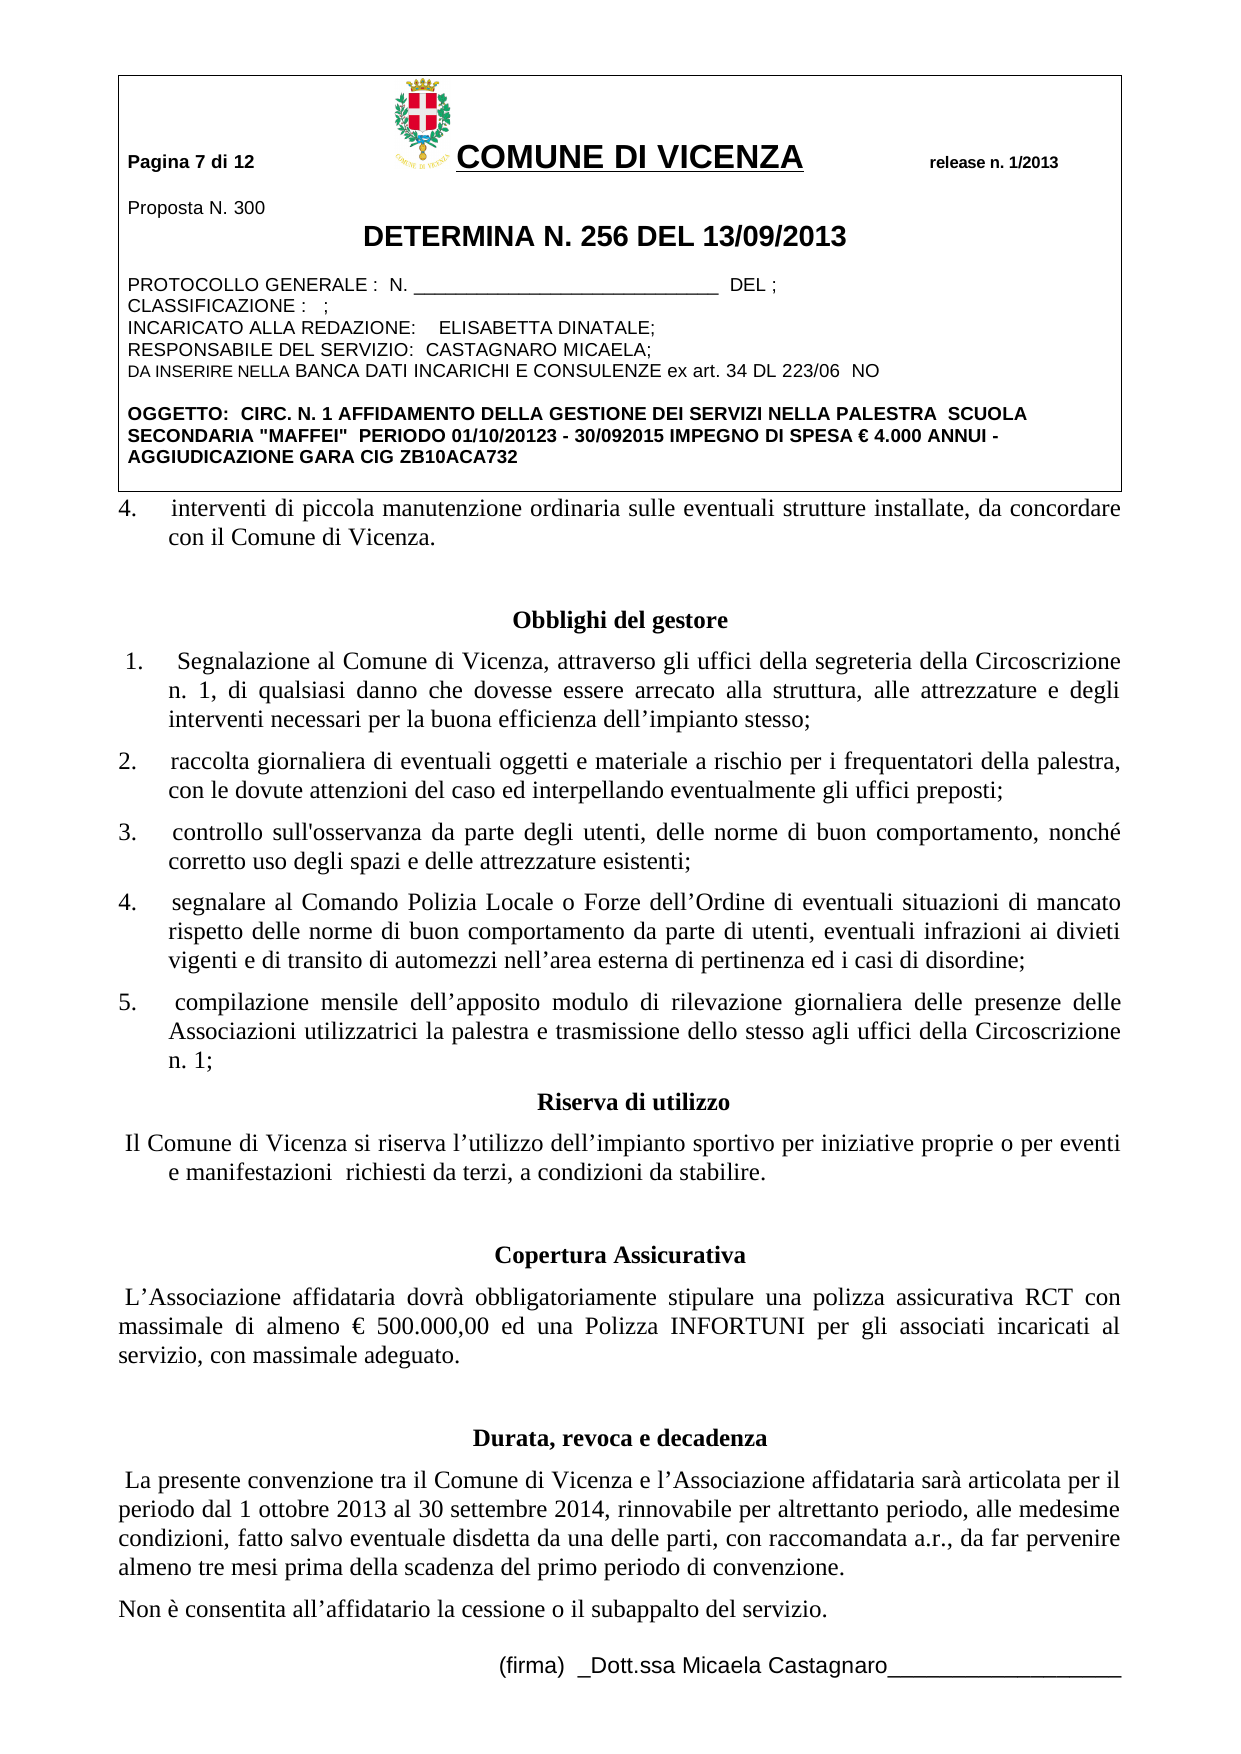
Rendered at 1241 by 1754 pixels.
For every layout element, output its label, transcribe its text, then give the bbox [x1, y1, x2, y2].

picture [394, 78, 451, 169]
text 1. Segnalazione al Comune di Vicenza, attraverso gli uffici della segreteria della Circoscrizione n. 1, di qualsiasi danno che dovesse essere arrecato alla struttura, alle attrezzature e degli interventi necessari per la buona efficienza dell’impianto stesso; [118, 646, 1122, 733]
text 4. segnalare al Comando Polizia Locale o Forze dell’Ordine di eventuali situazioni di mancato rispetto delle norme di buon comportamento da parte di utenti, eventuali infrazioni ai divieti vigenti e di transito di automezzi nell’area esterna di pertinenza ed i casi di disordine; [118, 887, 1122, 974]
text Obblighi del gestore [118, 605, 1122, 634]
text Riserva di utilizzo [118, 1087, 1122, 1116]
text L’Associazione affidataria dovrà obbligatoriamente stipulare una polizza assicurativa RCT con massimale di almeno € 500.000,00 ed una Polizza INFORTUNI per gli associati incaricati al servizio, con massimale adeguato. [118, 1282, 1122, 1369]
text 5. compilazione mensile dell’apposito modulo di rilevazione giornaliera delle presenze delle Associazioni utilizzatrici la palestra e trasmissione dello stesso agli uffici della Circoscrizione n. 1; [118, 987, 1122, 1074]
text Copertura Assicurativa [118, 1240, 1122, 1269]
text 2. raccolta giornaliera di eventuali oggetti e materiale a rischio per i frequentatori della palestra, con le dovute attenzioni del caso ed interpellando eventualmente gli uffici preposti; [118, 746, 1122, 804]
text Non è consentita all’affidatario la cessione o il subappalto del servizio. [118, 1593, 1122, 1622]
text Durata, revoca e decadenza [118, 1423, 1122, 1452]
text Il Comune di Vicenza si riserva l’utilizzo dell’impianto sportivo per iniziative proprie o per eventi e manifestazioni richiesti da terzi, a condizioni da stabilire. [118, 1128, 1122, 1186]
text 3. controllo sull'osservanza da parte degli utenti, delle norme di buon comportamento, nonché corretto uso degli spazi e delle attrezzature esistenti; [118, 817, 1122, 875]
text 4. interventi di piccola manutenzione ordinaria sulle eventuali strutture installate, da concordare con il Comune di Vicenza. [118, 492, 1122, 551]
text La presente convenzione tra il Comune di Vicenza e l’Associazione affidataria sarà articolata per il periodo dal 1 ottobre 2013 al 30 settembre 2014, rinnovabile per altrettanto periodo, alle medesime condizioni, fatto salvo eventuale disdetta da una delle parti, con raccomandata a.r., da far pervenire almeno tre mesi prima della scadenza del primo periodo di convenzione. [118, 1465, 1122, 1581]
